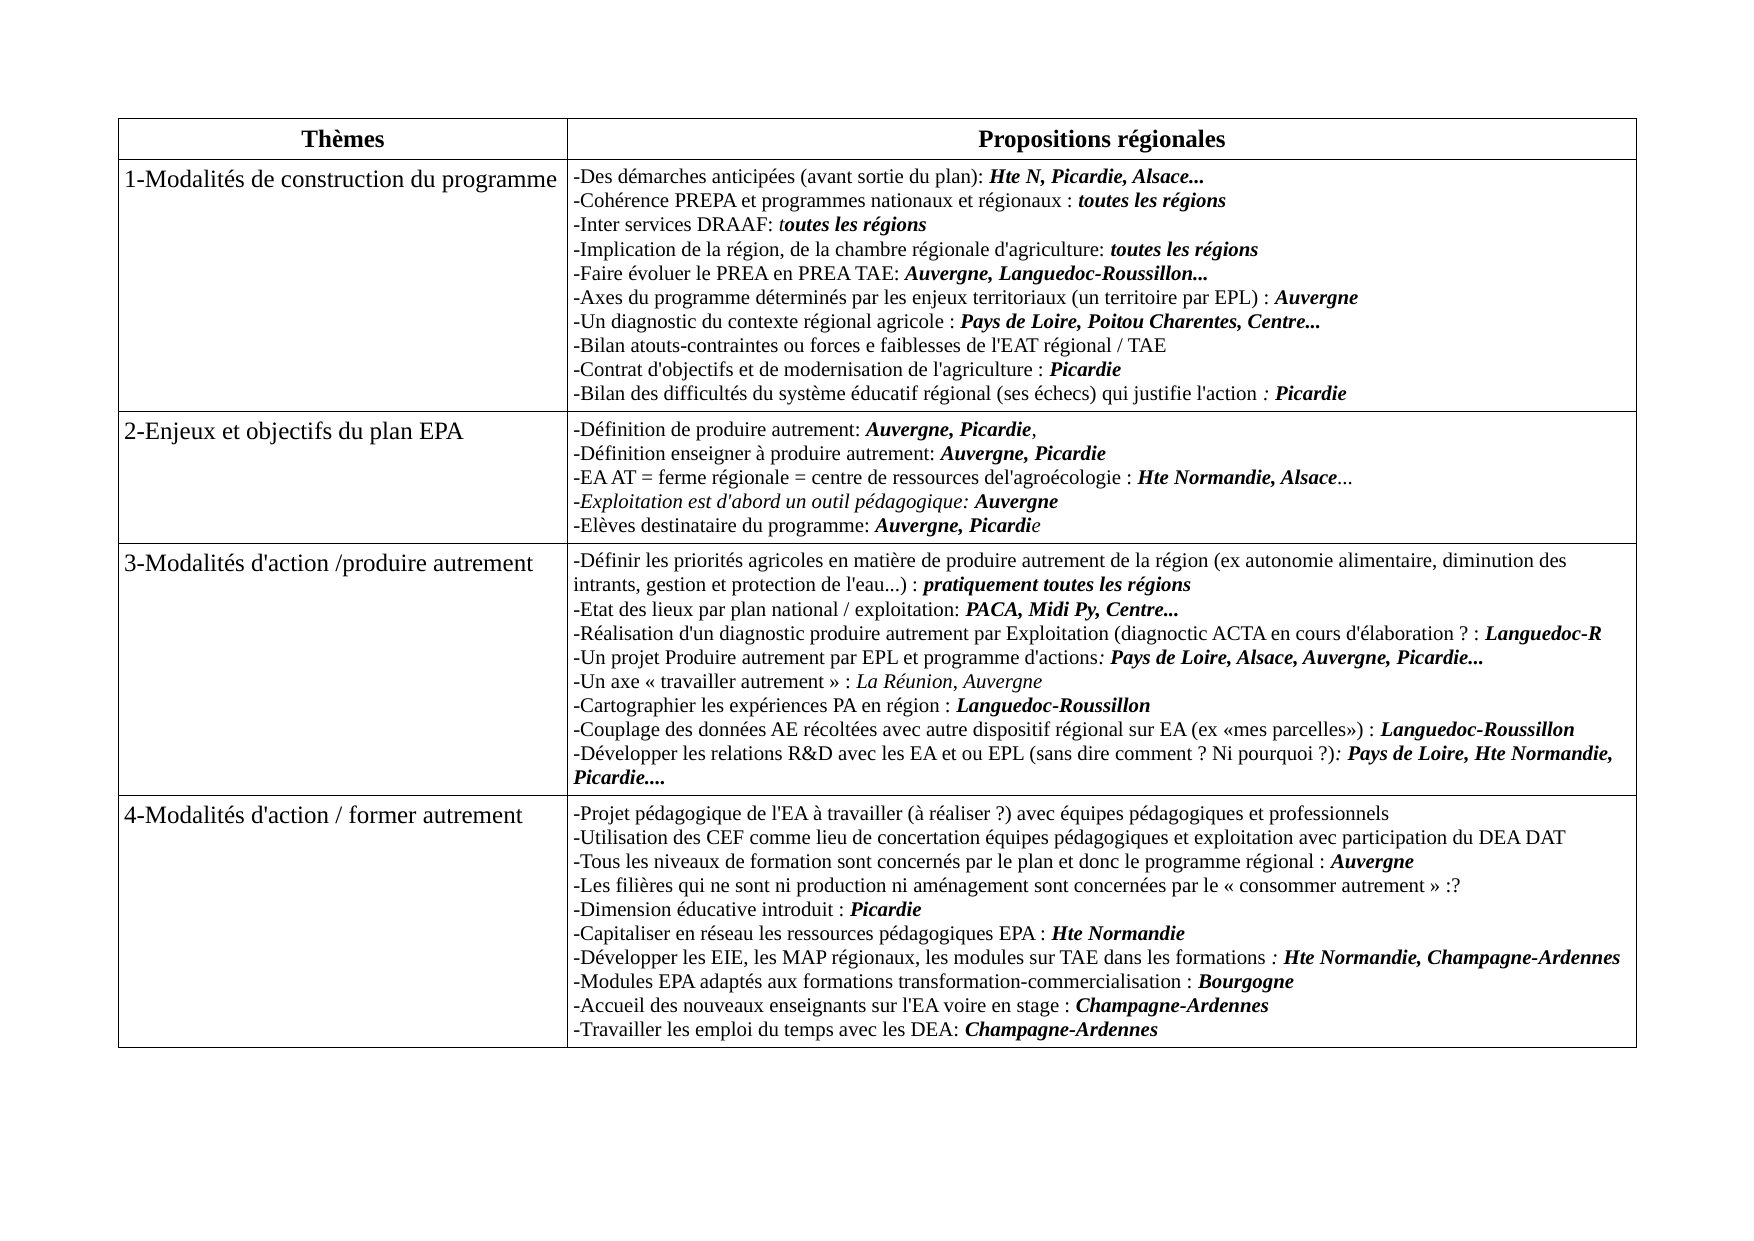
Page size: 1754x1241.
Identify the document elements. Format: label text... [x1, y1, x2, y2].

table_header Propositions régionales [568, 119, 1636, 158]
table_cell 3-Modalités d'action /produire autrement [119, 544, 567, 795]
table_header Thèmes [119, 119, 567, 158]
table_cell 2-Enjeux et objectifs du plan EPA [119, 412, 567, 542]
table_cell -Des démarches anticipées (avant sortie du plan): Hte N, Picardie, Alsace... -Cohérence PREPA et programmes nationaux et régionaux : toutes les régions -Inter services DRAAF: toutes les régions -Implication de la région, de la chambre régionale d'agriculture: toutes les régions -Faire évoluer le PREA en PREA TAE: Auvergne, Languedoc-Roussillon... -Axes du programme déterminés par les enjeux territoriaux (un territoire par EPL) : Auvergne -Un diagnostic du contexte régional agricole : Pays de Loire, Poitou Charentes, Centre... -Bilan atouts-contraintes ou forces e faiblesses de l'EAT régional / TAE -Contrat d'objectifs et de modernisation de l'agriculture : Picardie -Bilan des difficultés du système éducatif régional (ses échecs) qui justifie l'action : Picardie [568, 160, 1636, 411]
table_cell -Définir les priorités agricoles en matière de produire autrement de la région (ex autonomie alimentaire, diminution des intrants, gestion et protection de l'eau...) : pratiquement toutes les régions -Etat des lieux par plan national / exploitation: PACA, Midi Py, Centre... -Réalisation d'un diagnostic produire autrement par Exploitation (diagnoctic ACTA en cours d'élaboration ? : Languedoc-R -Un projet Produire autrement par EPL et programme d'actions: Pays de Loire, Alsace, Auvergne, Picardie... -Un axe « travailler autrement » : La Réunion, Auvergne -Cartographier les expériences PA en région : Languedoc-Roussillon -Couplage des données AE récoltées avec autre dispositif régional sur EA (ex «mes parcelles») : Languedoc-Roussillon -Développer les relations R&D avec les EA et ou EPL (sans dire comment ? Ni pourquoi ?): Pays de Loire, Hte Normandie, Picardie.... [568, 544, 1636, 795]
table_cell 1-Modalités de construction du programme [119, 160, 567, 411]
table_cell -Définition de produire autrement: Auvergne, Picardie, -Définition enseigner à produire autrement: Auvergne, Picardie -EA AT = ferme régionale = centre de ressources del'agroécologie : Hte Normandie, Alsace... -Exploitation est d'abord un outil pédagogique: Auvergne -Elèves destinataire du programme: Auvergne, Picardie [568, 412, 1636, 542]
table_cell -Projet pédagogique de l'EA à travailler (à réaliser ?) avec équipes pédagogiques et professionnels -Utilisation des CEF comme lieu de concertation équipes pédagogiques et exploitation avec participation du DEA DAT -Tous les niveaux de formation sont concernés par le plan et donc le programme régional : Auvergne -Les filières qui ne sont ni production ni aménagement sont concernées par le « consommer autrement » :? -Dimension éducative introduit : Picardie -Capitaliser en réseau les ressources pédagogiques EPA : Hte Normandie -Développer les EIE, les MAP régionaux, les modules sur TAE dans les formations : Hte Normandie, Champagne-Ardennes -Modules EPA adaptés aux formations transformation-commercialisation : Bourgogne -Accueil des nouveaux enseignants sur l'EA voire en stage : Champagne-Ardennes -Travailler les emploi du temps avec les DEA: Champagne-Ardennes [568, 796, 1636, 1047]
table_cell 4-Modalités d'action / former autrement [119, 796, 567, 1047]
